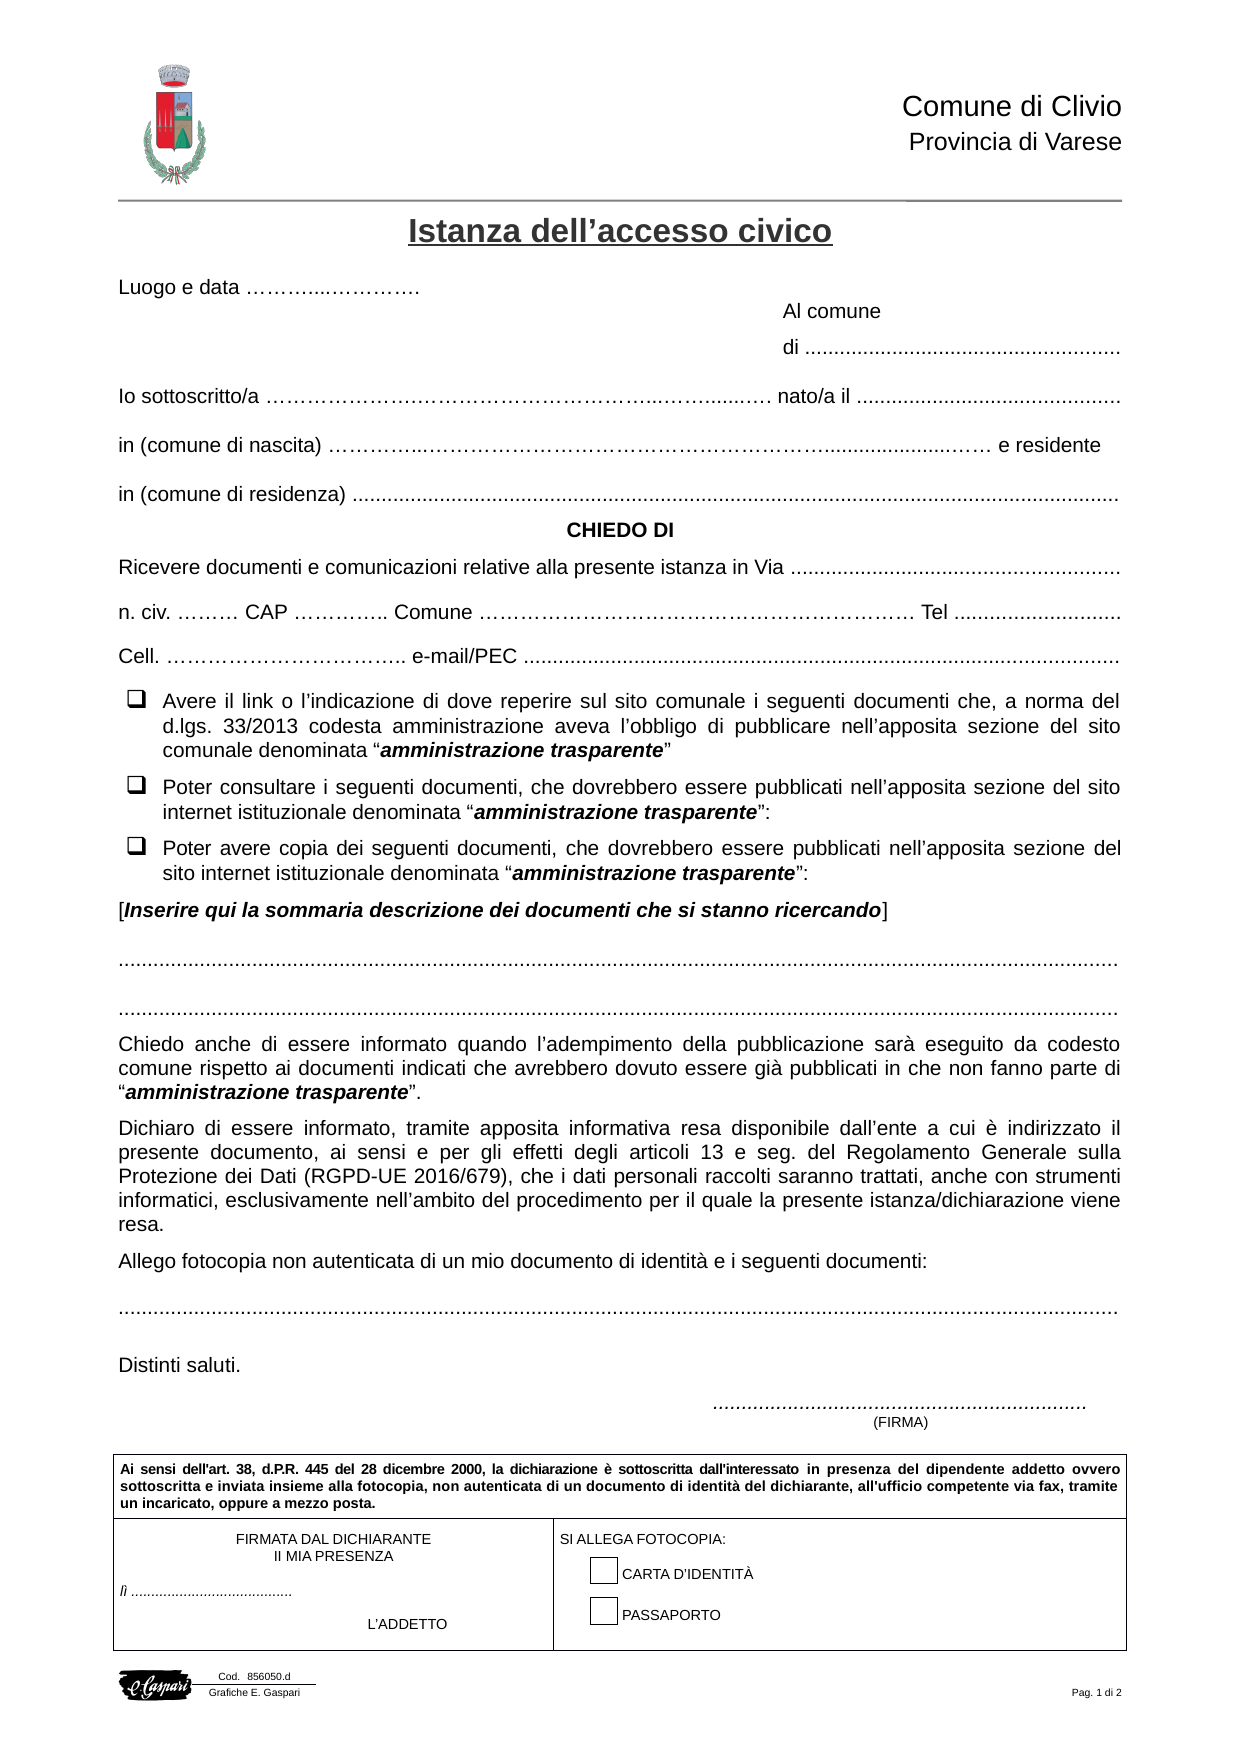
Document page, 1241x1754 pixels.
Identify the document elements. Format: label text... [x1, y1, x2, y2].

table_header Ai sensi dell'art. 38, d.P.R. 445 del 28 dicembre 2000, la dichiarazione è sottoscritta dall'interessato in presenza del dipendente addetto ovvero sottoscritta e inviata insieme alla fotocopia, non autenticata di un documento di identità del dichiarante, all'ufficio competente via fax, tramite un incaricato, oppure a mezzo posta. [114, 1455, 1126, 1517]
picture [122, 58, 224, 189]
text Provincia di Varese [224, 127, 1122, 156]
text in (comune di residenza) [118, 482, 1122, 506]
list Poter consultare i seguenti documenti, che dovrebbero essere pubblicati nell’apposita sezione del sito internet istituzionale denominata “amministrazione trasparente”: [125, 774, 1122, 823]
text Al comune [783, 298, 1122, 322]
picture [118, 1669, 192, 1701]
list Avere il link o l’indicazione di dove reperire sul sito comunale i seguenti documenti che, a norma del d.lgs. 33/2013 codesta amministrazione aveva l’obbligo di pubblicare nell’apposita sezione del sito comunale denominata “amministrazione trasparente” [125, 689, 1122, 762]
text ................................................................. [679, 1389, 1122, 1413]
text Io sottoscritto/a ………………….……………………………...…….......…. nato/a il [118, 384, 1122, 408]
subtitle Istanza dell’accesso civico [118, 211, 1122, 249]
text Chiedo anche di essere informato quando l’adempimento della pubblicazione sarà eseguito da codesto comune rispetto ai documenti indicati che avrebbero dovuto essere già pubblicati in che non fanno parte di “amministrazione trasparente”. [118, 1032, 1122, 1104]
text [Inserire qui la sommaria descrizione dei documenti che si stanno ricercando] [118, 897, 1122, 921]
text Allego fotocopia non autenticata di un mio documento di identità e i seguenti documenti: [118, 1248, 1122, 1272]
text Dichiaro di essere informato, tramite apposita informativa resa disponibile dall’ente a cui è indirizzato il presente documento, ai sensi e per gli effetti degli articoli 13 e seg. del Regolamento Generale sulla Protezione dei Dati (RGPD-UE 2016/679), che i dati personali raccolti saranno trattati, anche con strumenti informatici, esclusivamente nell’ambito del procedimento per il quale la presente istanza/dichiarazione viene resa. [118, 1116, 1122, 1236]
text Comune di Clivio [224, 89, 1122, 122]
text CHIEDO DI [118, 518, 1122, 542]
text Cell. …………………………….. e-mail/PEC [118, 644, 1122, 668]
text Distinti saluti. [118, 1353, 1122, 1377]
text Luogo e data ………....…………. [118, 274, 1122, 298]
table_cell SI ALLEGA FOTOCOPIA: CARTA D’IDENTITÀ PASSAPORTO [554, 1519, 1126, 1649]
text (FIRMA) [679, 1413, 1122, 1430]
text in (comune di nascita) …………...…………………………………………………......................…… e residente [118, 433, 1122, 457]
text Ricevere documenti e comunicazioni relative alla presente istanza in Via [118, 555, 1122, 579]
text di [783, 335, 1122, 359]
list Poter avere copia dei seguenti documenti, che dovrebbero essere pubblicati nell’apposita sezione del sito internet istituzionale denominata “amministrazione trasparente”: [125, 836, 1122, 885]
text n. civ. ……… CAP ………….. Comune ……………………………………………………… Tel [118, 599, 1122, 623]
table_cell FIRMATA DAL DICHIARANTE II MIA PRESENZA lì ........................................ L’ADDETTO [114, 1519, 553, 1649]
